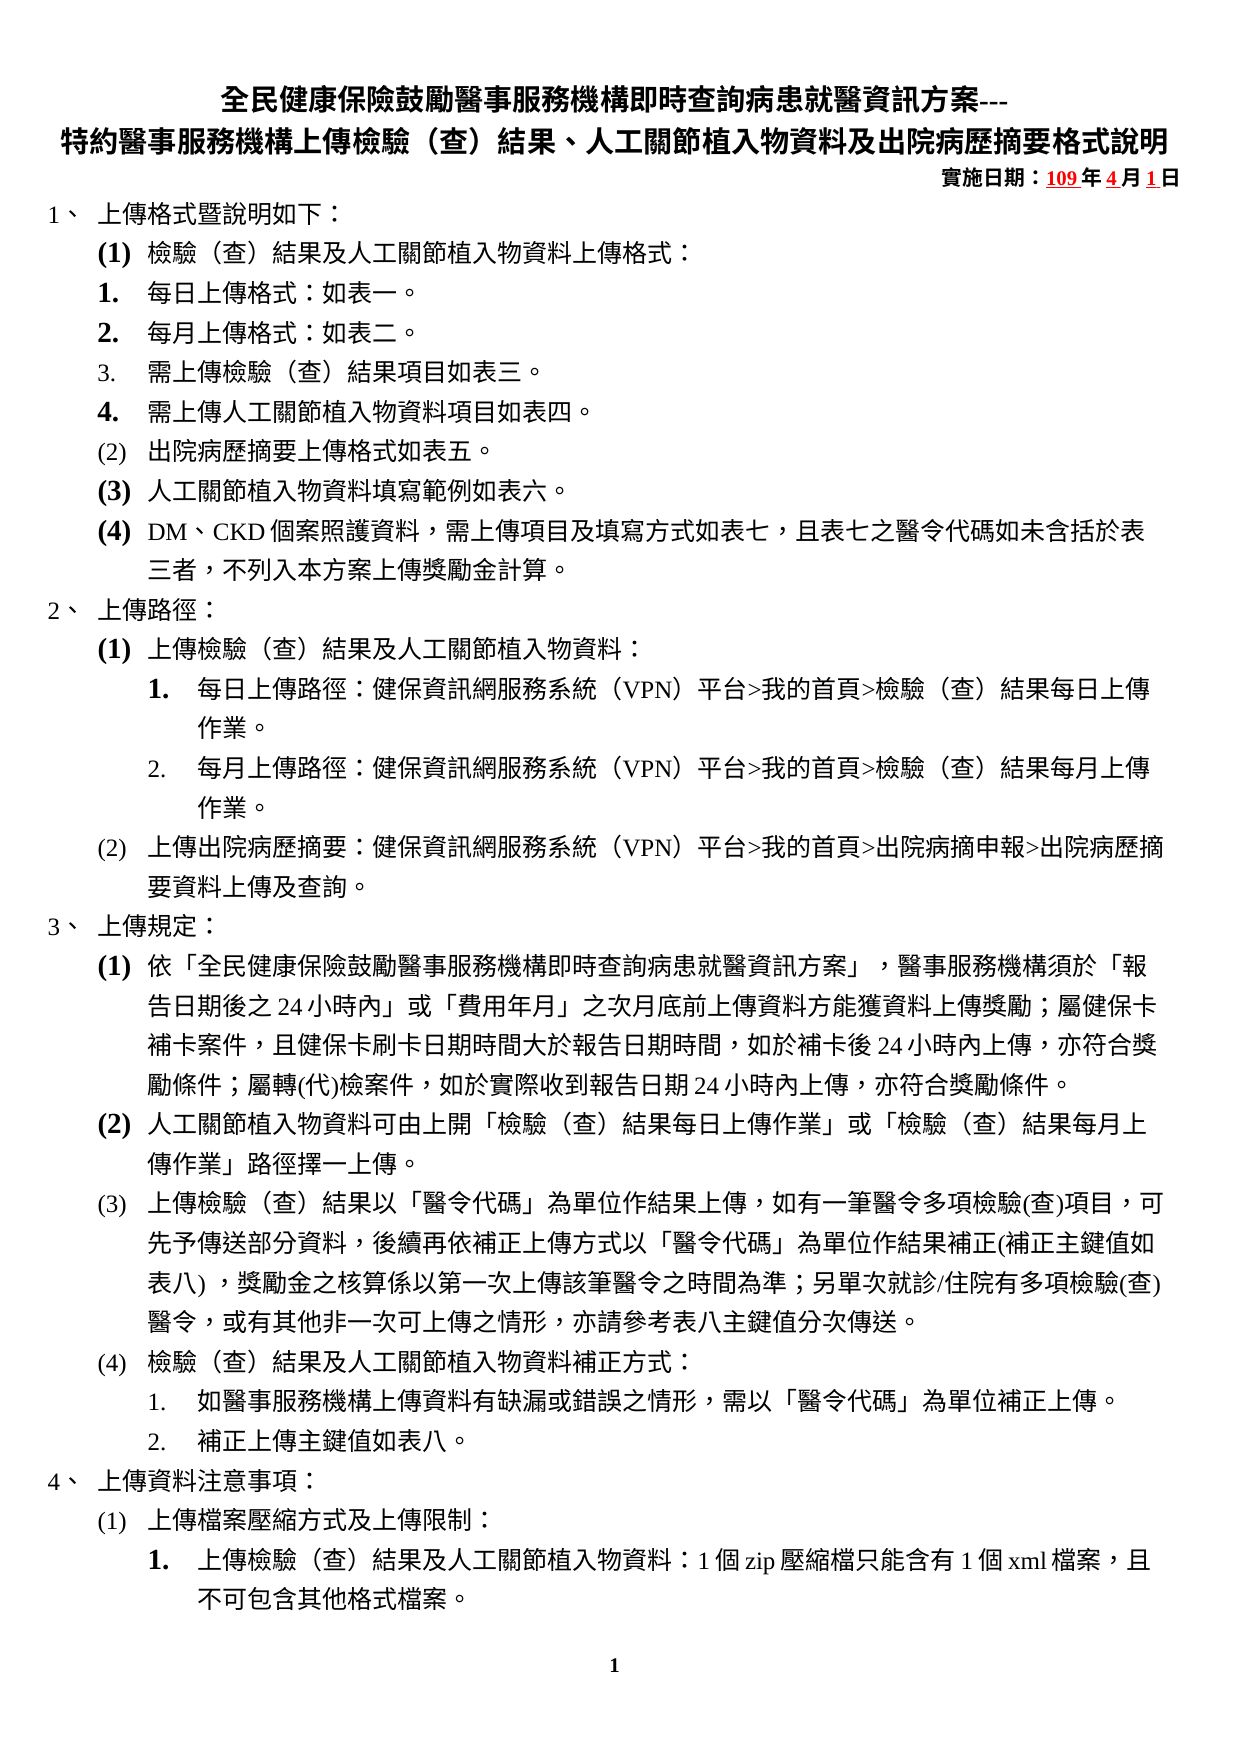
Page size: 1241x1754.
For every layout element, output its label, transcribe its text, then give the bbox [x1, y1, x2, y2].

list 上傳檢驗（查）結果及人工關節植入物資料：1個zip壓縮檔只能含有1個xml檔案，且不可包含其他格式檔案。 [147, 1537, 1167, 1617]
list 每月上傳格式：如表二。 [97, 310, 1137, 350]
list 需上傳檢驗（查）結果項目如表三。 [97, 350, 1137, 389]
list 上傳路徑： [47, 587, 1167, 627]
list 上傳資料注意事項： [47, 1458, 1167, 1498]
list 檢驗（查）結果及人工關節植入物資料上傳格式： [97, 231, 1167, 271]
list 上傳檔案壓縮方式及上傳限制： [97, 1498, 1167, 1537]
list 如醫事服務機構上傳資料有缺漏或錯誤之情形，需以「醫令代碼」為單位補正上傳。 [147, 1379, 1167, 1419]
list 補正上傳主鍵值如表八。 [147, 1419, 1167, 1458]
list 上傳出院病歷摘要：健保資訊網服務系統（VPN）平台>我的首頁>出院病摘申報>出院病歷摘要資料上傳及查詢。 [97, 825, 1167, 904]
list 檢驗（查）結果及人工關節植入物資料補正方式： [97, 1339, 1167, 1379]
list 上傳檢驗（查）結果及人工關節植入物資料： [97, 627, 1167, 667]
list 每月上傳路徑：健保資訊網服務系統（VPN）平台>我的首頁>檢驗（查）結果每月上傳作業。 [147, 746, 1167, 825]
list 出院病歷摘要上傳格式如表五。 [97, 429, 1167, 469]
list 人工關節植入物資料填寫範例如表六。 [97, 469, 1167, 508]
list 上傳規定： [47, 904, 1167, 944]
list 依「全民健康保險鼓勵醫事服務機構即時查詢病患就醫資訊方案」，醫事服務機構須於「報告日期後之24小時內」或「費用年月」之次月底前上傳資料方能獲資料上傳獎勵；屬健保卡補卡案件，且健保卡刷卡日期時間大於報告日期時間，如於補卡後24小時內上傳，亦符合獎勵條件；屬轉(代)檢案件，如於實際收到報告日期24小時內上傳，亦符合獎勵條件。 [97, 944, 1167, 1102]
list DM、CKD個案照護資料，需上傳項目及填寫方式如表七，且表七之醫令代碼如未含括於表三者，不列入本方案上傳獎勵金計算。 [97, 508, 1167, 587]
list 每日上傳路徑：健保資訊網服務系統（VPN）平台>我的首頁>檢驗（查）結果每日上傳作業。 [147, 667, 1167, 746]
list 人工關節植入物資料可由上開「檢驗（查）結果每日上傳作業」或「檢驗（查）結果每月上傳作業」路徑擇一上傳。 [97, 1102, 1167, 1181]
list 需上傳人工關節植入物資料項目如表四。 [97, 389, 1137, 429]
list 每日上傳格式：如表一。 [97, 271, 1137, 310]
list 上傳格式暨說明如下： [47, 192, 1167, 231]
list 上傳檢驗（查）結果以「醫令代碼」為單位作結果上傳，如有一筆醫令多項檢驗(查)項目，可先予傳送部分資料，後續再依補正上傳方式以「醫令代碼」為單位作結果補正(補正主鍵值如表八) ，獎勵金之核算係以第一次上傳該筆醫令之時間為準；另單次就診/住院有多項檢驗(查)醫令，或有其他非一次可上傳之情形，亦請參考表八主鍵值分次傳送。 [97, 1181, 1167, 1339]
